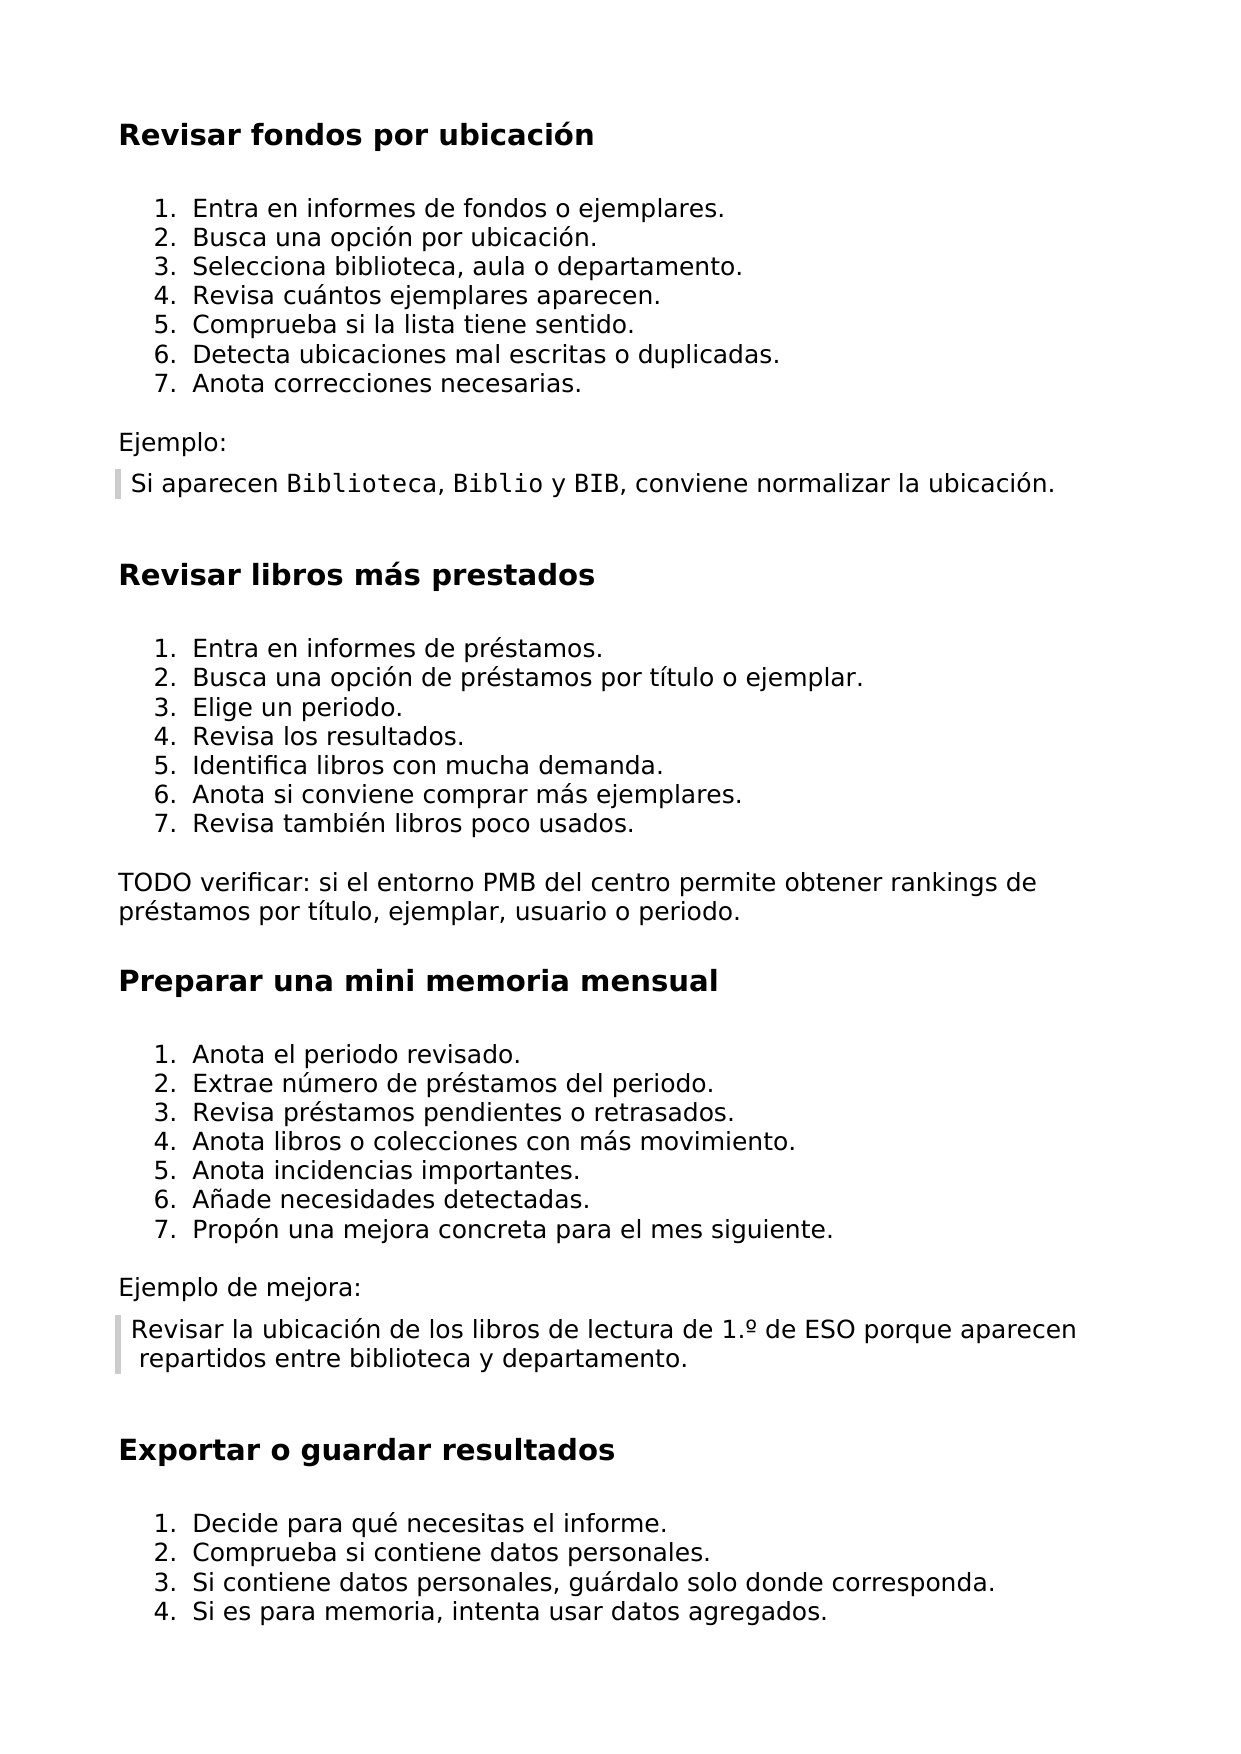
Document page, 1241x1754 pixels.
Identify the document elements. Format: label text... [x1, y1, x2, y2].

subtitle Revisar libros más prestados [118, 558, 1122, 592]
list Anota si conviene comprar más ejemplares. [177, 780, 1122, 809]
list Decide para qué necesitas el informe. [177, 1509, 1122, 1539]
table_header Si aparecen Biblioteca, Biblio y BIB, conviene normalizar la ubicación. [121, 469, 1122, 498]
list Extrae número de préstamos del periodo. [177, 1069, 1122, 1098]
text TODO verificar: si el entorno PMB del centro permite obtener rankings de préstamos por título, ejemplar, usuario o periodo. [118, 868, 1122, 926]
table_header Revisar la ubicación de los libros de lectura de 1.º de ESO porque aparecen repartidos entre biblioteca y departamento. [121, 1315, 1122, 1373]
subtitle Revisar fondos por ubicación [118, 118, 1122, 152]
list Busca una opción por ubicación. [177, 223, 1122, 252]
list Identifica libros con mucha demanda. [177, 751, 1122, 780]
list Si es para memoria, intenta usar datos agregados. [177, 1597, 1122, 1626]
list Busca una opción de préstamos por título o ejemplar. [177, 664, 1122, 693]
subtitle Preparar una mini memoria mensual [118, 964, 1122, 998]
list Elige un periodo. [177, 693, 1122, 722]
list Revisa los resultados. [177, 722, 1122, 751]
list Revisa también libros poco usados. [177, 809, 1122, 839]
list Comprueba si la lista tiene sentido. [177, 311, 1122, 340]
list Revisa préstamos pendientes o retrasados. [177, 1098, 1122, 1127]
list Anota libros o colecciones con más movimiento. [177, 1127, 1122, 1157]
list Revisa cuántos ejemplares aparecen. [177, 282, 1122, 311]
list Anota el periodo revisado. [177, 1040, 1122, 1069]
list Si contiene datos personales, guárdalo solo donde corresponda. [177, 1568, 1122, 1597]
list Propón una mejora concreta para el mes siguiente. [177, 1215, 1122, 1244]
list Detecta ubicaciones mal escritas o duplicadas. [177, 340, 1122, 369]
list Anota correcciones necesarias. [177, 369, 1122, 398]
list Selecciona biblioteca, aula o departamento. [177, 252, 1122, 282]
list Comprueba si contiene datos personales. [177, 1539, 1122, 1568]
subtitle Exportar o guardar resultados [118, 1433, 1122, 1467]
list Entra en informes de préstamos. [177, 634, 1122, 664]
text Ejemplo: [118, 428, 1122, 457]
list Anota incidencias importantes. [177, 1157, 1122, 1186]
list Entra en informes de fondos o ejemplares. [177, 194, 1122, 223]
text Ejemplo de mejora: [118, 1273, 1122, 1303]
list Añade necesidades detectadas. [177, 1186, 1122, 1215]
